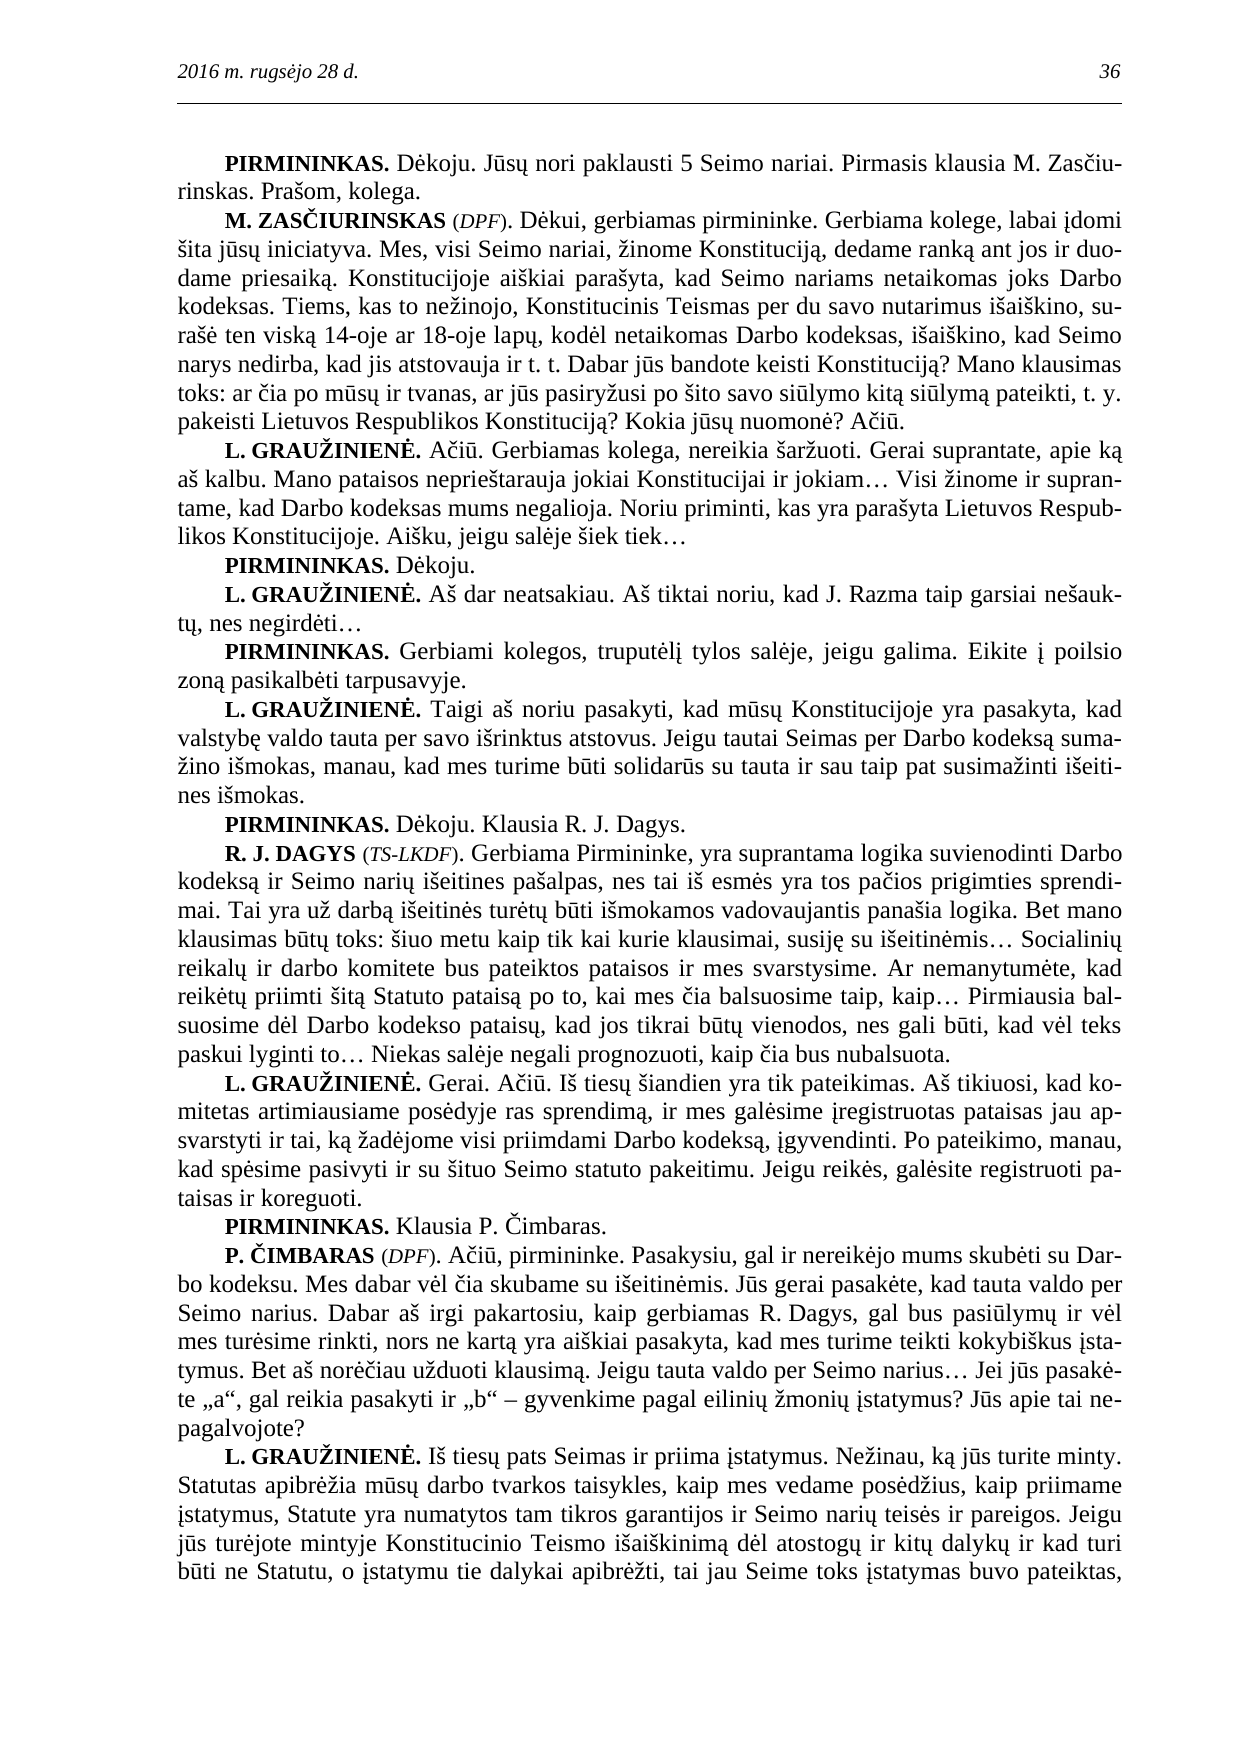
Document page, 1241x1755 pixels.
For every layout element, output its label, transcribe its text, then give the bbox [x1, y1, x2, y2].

text L. GRAUŽINIENĖ. Iš tie­sų pats Sei­mas ir pri­ima įsta­ty­mus. Ne­ži­nau, ką jūs tu­ri­te min­ty. Sta­tu­tas api­brė­žia mū­sų dar­bo tvar­kos tai­syk­les, kaip mes ve­da­me po­sė­džius, kaip pri­ima­me įsta­ty­mus, Sta­tu­te yra nu­ma­ty­tos tam tik­ros ga­ran­ti­jos ir Sei­mo na­rių tei­sės ir pa­rei­gos. Jei­gu jūs tu­rė­jo­te min­ty­je Kon­sti­tu­ci­nio Teis­mo iš­aiš­ki­ni­mą dėl atos­to­gų ir ki­tų da­ly­kų ir kad tu­ri bū­ti ne Sta­tu­tu, o įsta­ty­mu tie da­ly­kai api­brėž­ti, tai jau Sei­me toks įsta­ty­mas bu­vo pa­teik­tas, [177, 1441, 1122, 1585]
text R. J. DAGYS (TS-LKDF). Ger­bia­ma Pir­mi­nin­ke, yra su­pran­ta­ma lo­gi­ka su­vie­no­din­ti Dar­bo ko­dek­są ir Sei­mo na­rių iš­ei­ti­nes pa­šal­pas, nes tai iš es­mės yra tos pa­čios pri­gim­ties spren­di­mai. Tai yra už dar­bą iš­ei­ti­nės tu­rė­tų bū­ti iš­mo­ka­mos va­do­vau­jan­tis pa­na­šia lo­gi­ka. Bet ma­no klau­si­mas bū­tų toks: šiuo me­tu kaip tik kai ku­rie klau­si­mai, su­si­ję su iš­ei­ti­nė­mis… So­cia­li­nių rei­ka­lų ir dar­bo ko­mi­te­te bus pa­teik­tos pa­tai­sos ir mes svars­ty­si­me. Ar ne­ma­ny­tu­mė­te, kad rei­kė­tų pri­im­ti ši­tą Sta­tu­to pa­tai­są po to, kai mes čia bal­suo­si­me taip, kaip… Pir­miau­sia bal­suo­si­me dėl Dar­bo ko­dek­so pa­tai­sų, kad jos tik­rai bū­tų vie­no­dos, nes ga­li bū­ti, kad vėl teks pas­kui ly­gin­ti to… Nie­kas sa­lė­je ne­ga­li prog­no­zuo­ti, kaip čia bus nu­bal­suo­ta. [177, 838, 1122, 1068]
text L. GRAUŽINIENĖ. Tai­gi aš no­riu pa­sa­ky­ti, kad mū­sų Kon­sti­tu­ci­jo­je yra pa­sa­ky­ta, kad vals­ty­bę val­do tau­ta per sa­vo iš­rink­tus at­sto­vus. Jei­gu tau­tai Sei­mas per Dar­bo ko­dek­są su­ma­ži­no iš­mo­kas, ma­nau, kad mes tu­ri­me bū­ti so­li­da­rūs su tau­ta ir sau taip pat su­si­ma­žin­ti iš­ei­ti­nes iš­mo­kas. [177, 694, 1122, 809]
text PIRMININKAS. Ger­bia­mi ko­le­gos, tru­pu­tė­lį ty­los sa­lė­je, jei­gu ga­li­ma. Ei­ki­te į po­il­sio zo­ną pa­si­kal­bė­ti tar­pu­sa­vy­je. [177, 636, 1122, 694]
text PIRMININKAS. Dė­ko­ju. Jū­sų no­ri pa­klaus­ti 5 Sei­mo na­riai. Pir­ma­sis klau­sia M. Zas­čiu­rins­kas. Pra­šom, ko­le­ga. [177, 148, 1122, 205]
text M. ZASČIURINSKAS (DPF). Dė­kui, ger­bia­mas pir­mi­nin­ke. Ger­bia­ma ko­le­ge, la­bai įdo­mi ši­ta jū­sų ini­cia­ty­va. Mes, vi­si Sei­mo na­riai, ži­no­me Kon­sti­tu­ci­ją, de­da­me ran­ką ant jos ir duo­da­me prie­sai­ką. Kon­sti­tu­ci­jo­je aiš­kiai pa­ra­šy­ta, kad Sei­mo na­riams ne­tai­ko­mas joks Dar­bo ko­dek­sas. Tiems, kas to ne­ži­no­jo, Kon­sti­tu­ci­nis Teis­mas per du sa­vo nu­ta­ri­mus iš­aiš­ki­no, su­ra­šė ten vis­ką 14-oje ar 18-oje la­pų, ko­dėl ne­tai­ko­mas Dar­bo ko­dek­sas, iš­aiš­ki­no, kad Sei­mo na­rys ne­dir­ba, kad jis at­sto­vau­ja ir t. t. Da­bar jūs ban­do­te keis­ti Kon­sti­tu­ci­ją? Ma­no klau­si­mas toks: ar čia po mū­sų ir tva­nas, ar jūs pa­si­ry­žu­si po ši­to sa­vo siū­ly­mo ki­tą siū­ly­mą pa­teik­ti, t. y. pa­keis­ti Lie­tu­vos Res­pub­li­kos Kon­sti­tu­ci­ją? Ko­kia jū­sų nuo­mo­nė? Ačiū. [177, 205, 1122, 435]
text L. GRAUŽINIENĖ. Aš dar ne­at­sa­kiau. Aš tik­tai no­riu, kad J. Raz­ma taip gar­siai ne­šauk­tų, nes ne­gir­dė­ti… [177, 579, 1122, 636]
text L. GRAUŽINIENĖ. Ge­rai. Ačiū. Iš tie­sų šian­dien yra tik pa­tei­ki­mas. Aš ti­kiuo­si, kad ko­mi­te­tas ar­ti­miau­sia­me po­sė­dy­je ras spren­di­mą, ir mes ga­lė­si­me įre­gist­ruo­tas pa­tai­sas jau ap­svars­ty­ti ir tai, ką ža­dė­jo­me vi­si pri­im­da­mi Dar­bo ko­dek­są, įgy­ven­din­ti. Po pa­tei­ki­mo, ma­nau, kad spė­si­me pa­si­vy­ti ir su ši­tuo Sei­mo sta­tu­to pa­kei­ti­mu. Jei­gu rei­kės, ga­lė­si­te re­gist­ruo­ti pa­tai­sas ir ko­re­guo­ti. [177, 1068, 1122, 1211]
text P. ČIMBARAS (DPF). Ačiū, pir­mi­nin­ke. Pa­sa­ky­siu, gal ir ne­rei­kė­jo mums sku­bė­ti su Dar­bo ko­dek­su. Mes da­bar vėl čia sku­ba­me su iš­ei­ti­nė­mis. Jūs ge­rai pa­sa­kė­te, kad tau­ta val­do per Sei­mo na­rius. Da­bar aš ir­gi pa­­kar­to­siu, kaip ger­bia­mas R. Da­gys, gal bus pa­siū­ly­mų ir vėl mes tu­rė­si­me rink­ti, nors ne kar­tą yra aiš­kiai pa­sa­ky­ta, kad mes tu­ri­me teik­ti ko­ky­biš­kus įsta­ty­mus. Bet aš no­rė­čiau už­duo­ti klau­si­mą. Jei­gu tau­ta val­do per Sei­mo na­rius… Jei jūs pa­sa­kė­te „a“, gal rei­kia pa­sa­ky­ti ir „b“ – gy­ven­ki­me pa­gal ei­li­nių žmo­nių įsta­ty­mus? Jūs apie tai ne­pa­gal­vo­jo­te? [177, 1240, 1122, 1441]
text PIRMININKAS. Klau­sia P. Čim­ba­ras. [177, 1211, 1122, 1240]
text PIRMININKAS. Dė­ko­ju. [177, 550, 1122, 579]
text PIRMININKAS. Dė­ko­ju. Klau­sia R. J. Da­gys. [177, 809, 1122, 838]
text L. GRAUŽINIENĖ. Ačiū. Ger­bia­mas ko­le­ga, ne­rei­kia šar­žuo­ti. Ge­rai su­pran­ta­te, apie ką aš kal­bu. Ma­no pa­tai­sos ne­pri­eš­ta­rau­ja jo­kiai Kon­sti­tu­ci­jai ir jo­kiam… Vi­si ži­no­me ir su­pran­ta­me, kad Dar­bo ko­dek­sas mums ne­ga­lio­ja. No­riu pri­min­ti, kas yra pa­ra­šy­ta Lie­tu­vos Res­pub­li­kos Kon­sti­tu­ci­jo­je. Aiš­ku, jei­gu sa­lė­je šiek tiek… [177, 435, 1122, 550]
